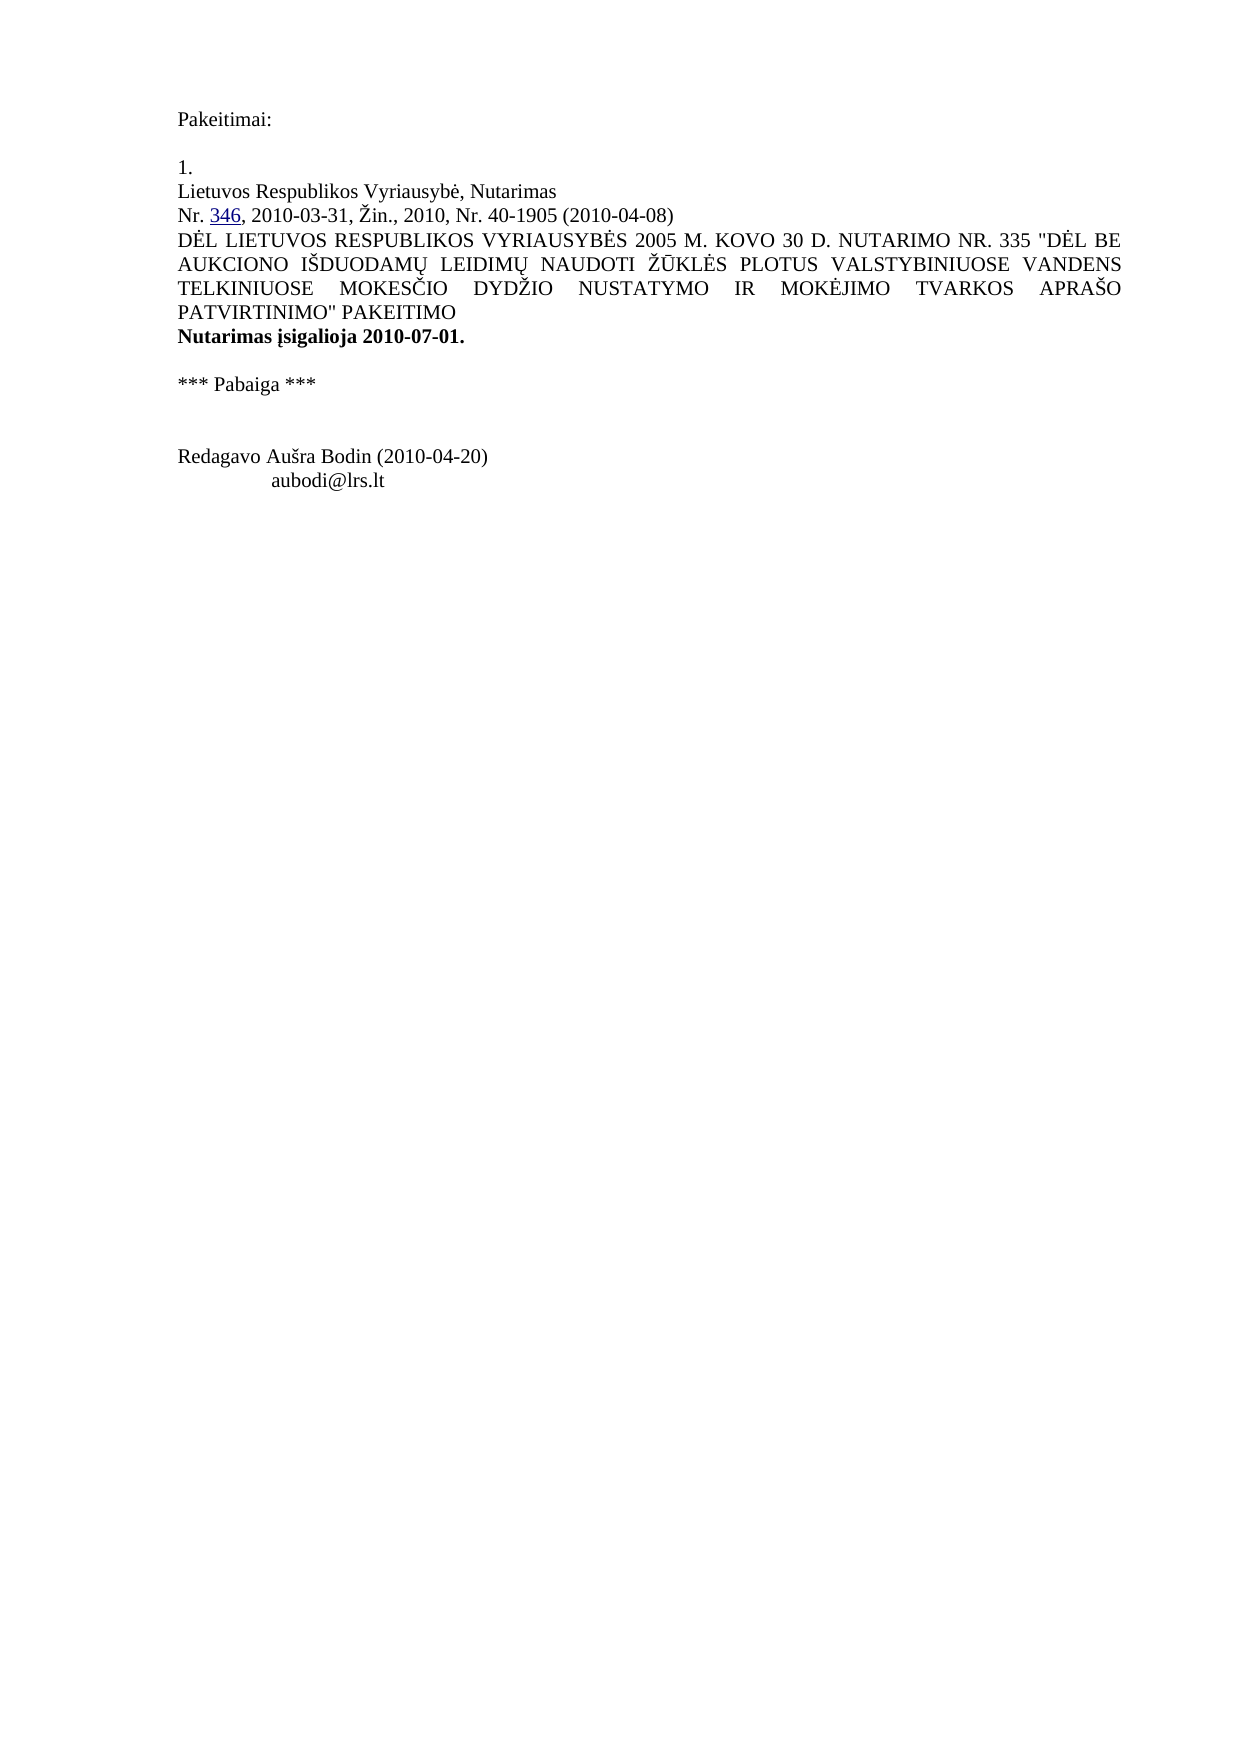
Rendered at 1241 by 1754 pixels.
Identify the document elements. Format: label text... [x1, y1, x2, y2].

text *** Pabaiga *** [177, 372, 1122, 396]
text DĖL LIETUVOS RESPUBLIKOS VYRIAUSYBĖS 2005 M. KOVO 30 D. NUTARIMO NR. 335 "DĖL BE AUKCIONO IŠDUODAMŲ LEIDIMŲ NAUDOTI ŽŪKLĖS PLOTUS VALSTYBINIUOSE VANDENS TELKINIUOSE MOKESČIO DYDŽIO NUSTATYMO IR MOKĖJIMO TVARKOS APRAŠO PATVIRTINIMO" PAKEITIMO [177, 227, 1122, 324]
text Pakeitimai: [177, 107, 1122, 131]
text Nr. 346, 2010-03-31, Žin., 2010, Nr. 40-1905 (2010-04-08) [177, 203, 1122, 227]
text 1. [177, 155, 1122, 179]
text Redagavo Aušra Bodin (2010-04-20) [177, 444, 1122, 468]
text aubodi@lrs.lt [177, 468, 1122, 492]
text Nutarimas įsigalioja 2010-07-01. [177, 324, 1122, 348]
text Lietuvos Respublikos Vyriausybė, Nutarimas [177, 179, 1122, 203]
